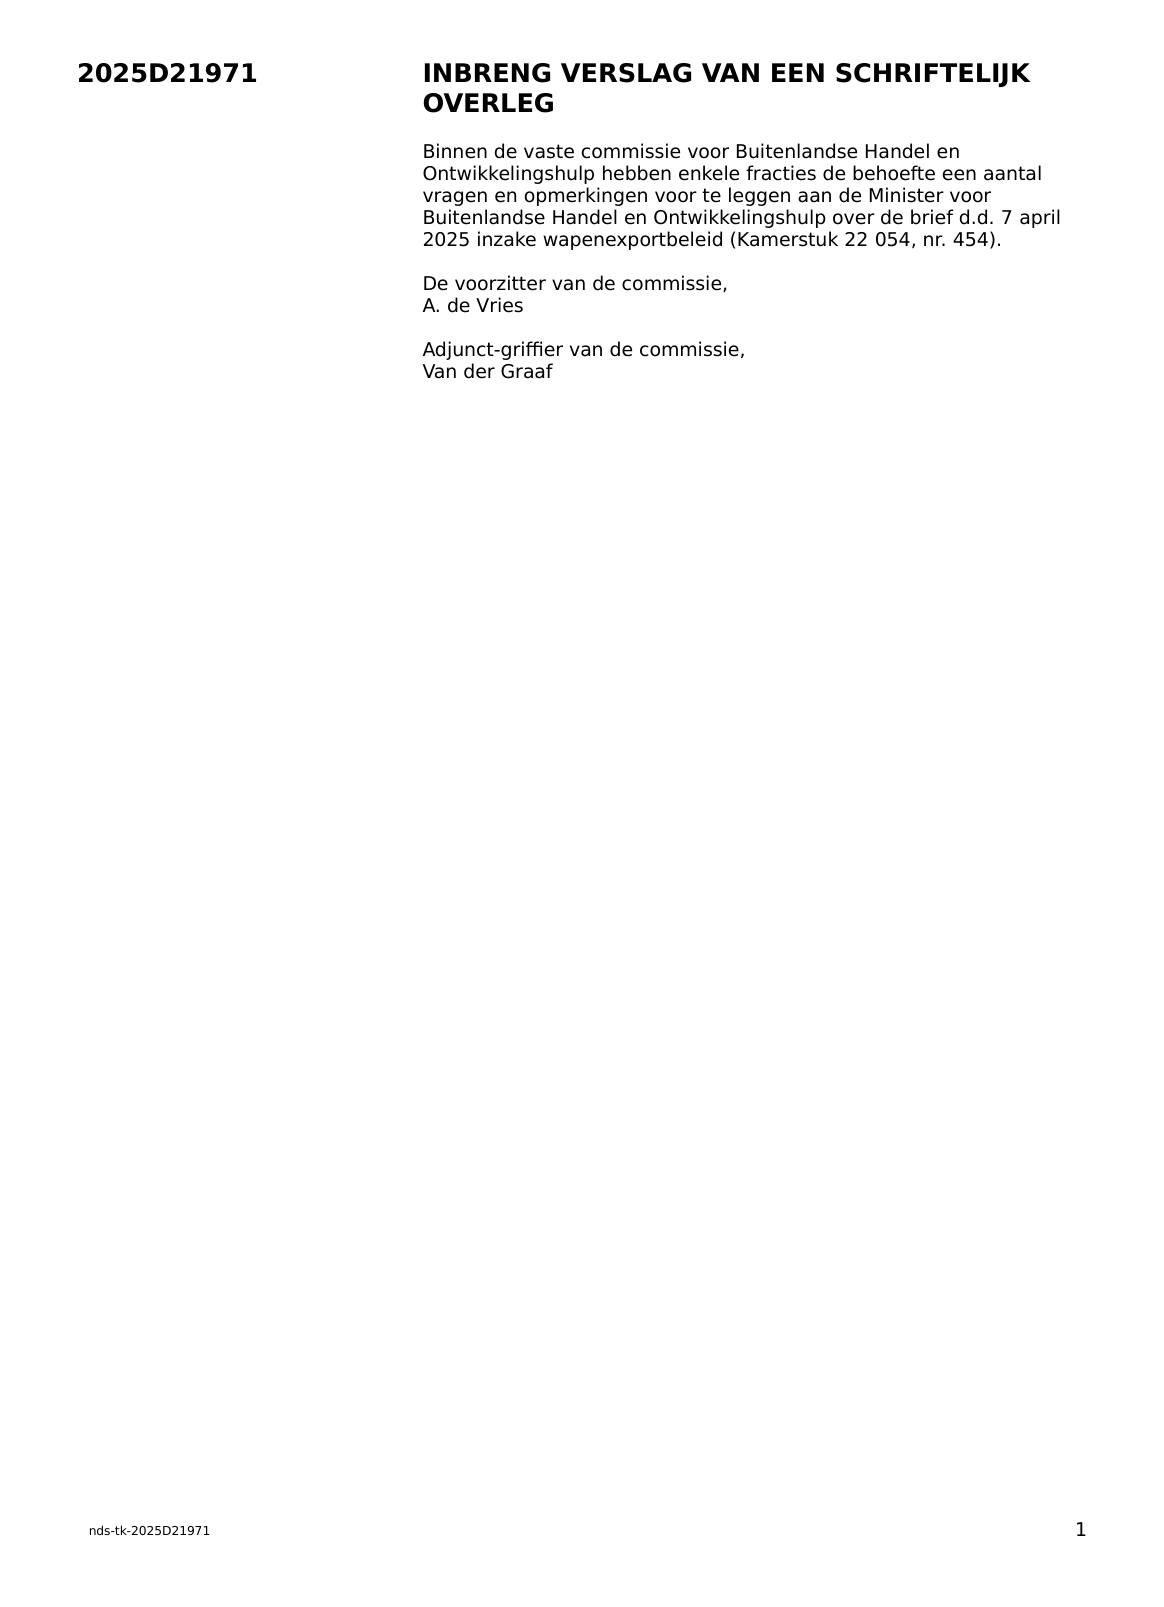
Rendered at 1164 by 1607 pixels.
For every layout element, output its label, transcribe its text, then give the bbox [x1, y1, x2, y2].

text Binnen de vaste commissie voor Buitenlandse Handel en Ontwikkelingshulp hebben enkele fracties de behoefte een aantal vragen en opmerkingen voor te leggen aan de Minister voor Buitenlandse Handel en Ontwikkelingshulp over de brief d.d. 7 april 2025 inzake wapenexportbeleid (Kamerstuk 22 054, nr. 454). [422, 141, 1087, 251]
text 2025D21971 INBRENG VERSLAG VAN EEN SCHRIFTELIJK OVERLEG [77, 59, 1087, 118]
text De voorzitter van de commissie, [422, 273, 1087, 295]
text Adjunct-griffier van de commissie, [422, 339, 1087, 361]
text nds-tk-2025D21971 [88, 1524, 323, 1538]
text A. de Vries [422, 295, 1087, 317]
text Van der Graaf [422, 361, 1087, 383]
